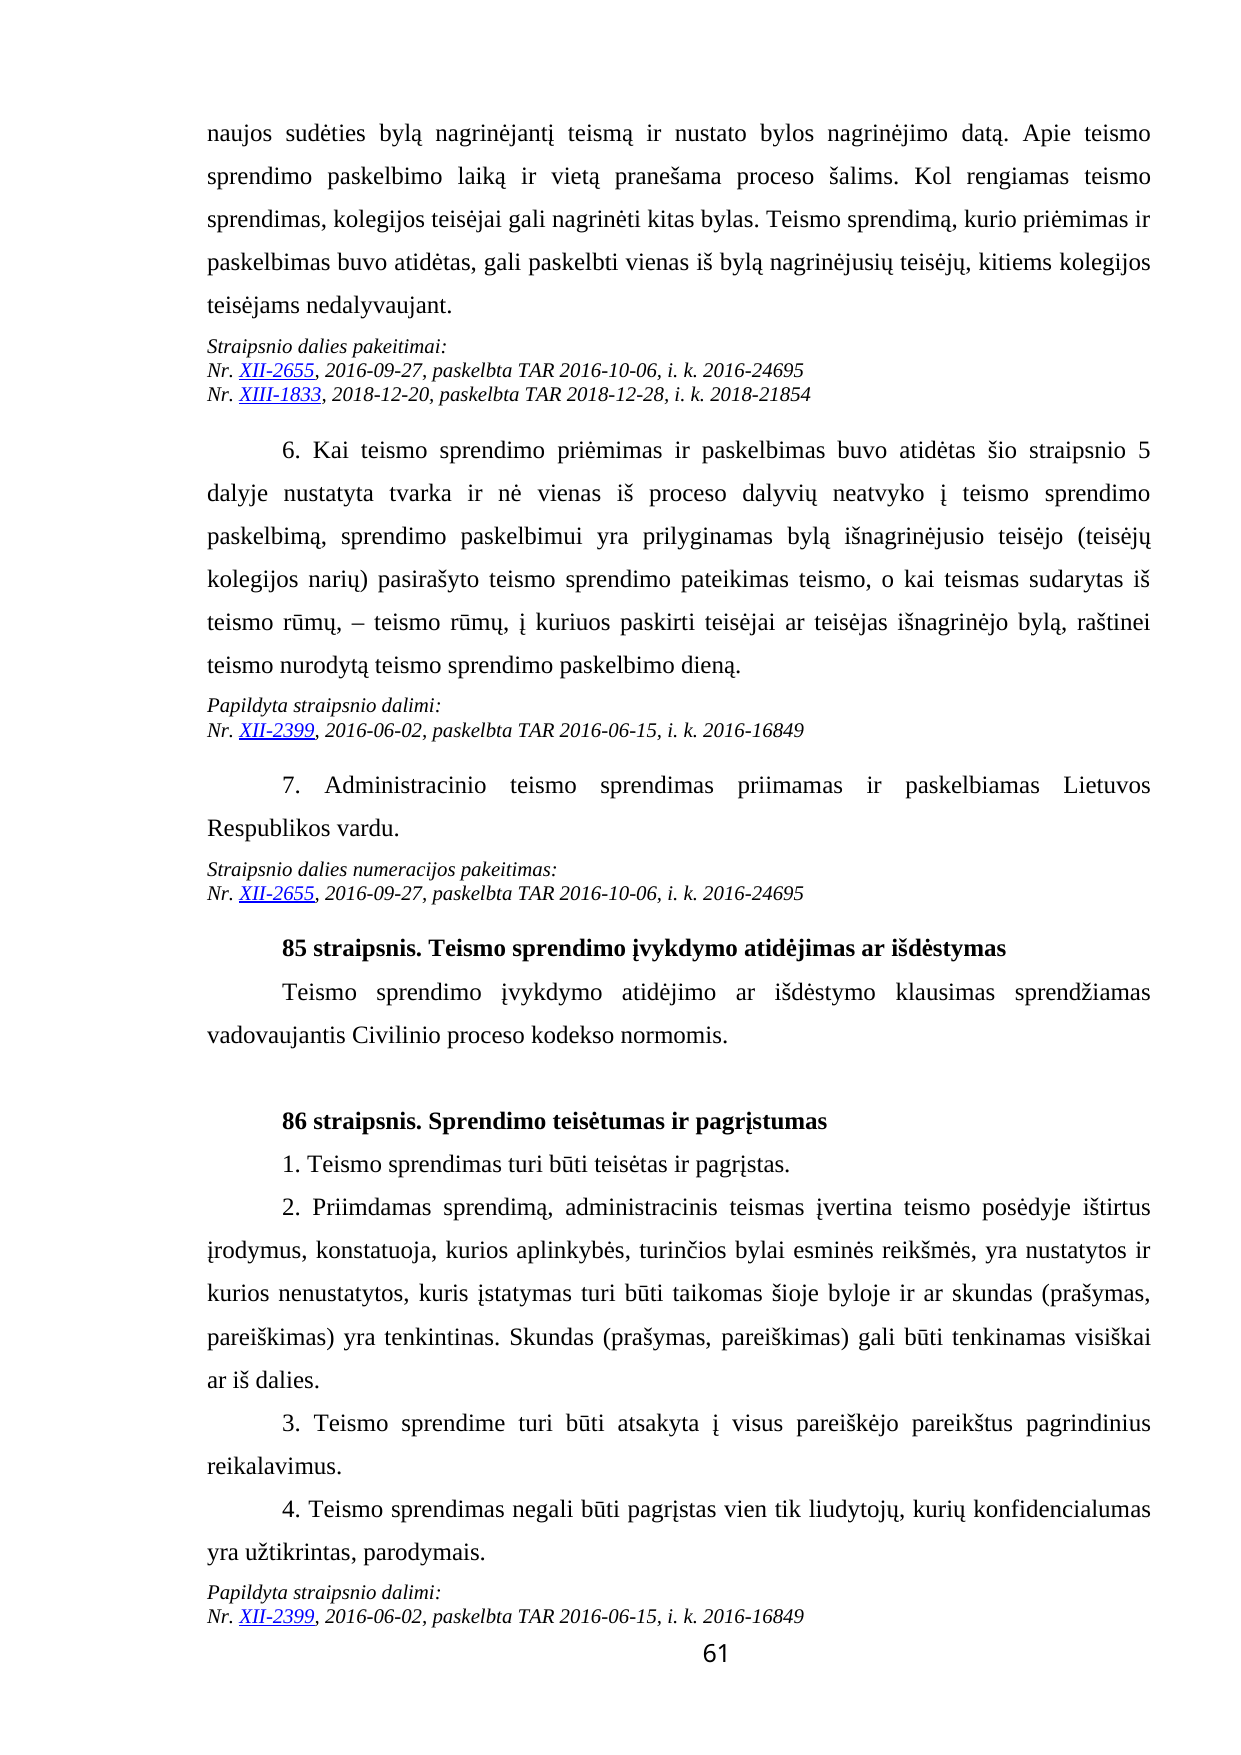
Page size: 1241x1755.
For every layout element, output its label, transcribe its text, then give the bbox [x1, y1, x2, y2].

text Nr. XII-2655, 2016-09-27, paskelbta TAR 2016-10-06, i. k. 2016-24695 [207, 881, 1152, 905]
text Papildyta straipsnio dalimi: [207, 1580, 1152, 1604]
text 85 straipsnis. Teismo sprendimo įvykdymo atidėjimas ar išdėstymas [207, 933, 1152, 962]
text Teismo sprendimo įvykdymo atidėjimo ar išdėstymo klausimas sprendžiamas vadovaujantis Civilinio proceso kodekso normomis. [207, 977, 1152, 1048]
text 6. Kai teismo sprendimo priėmimas ir paskelbimas buvo atidėtas šio straipsnio 5 dalyje nustatyta tvarka ir nė vienas iš proceso dalyvių neatvyko į teismo sprendimo paskelbimą, sprendimo paskelbimui yra prilyginamas bylą išnagrinėjusio teisėjo (teisėjų kolegijos narių) pasirašyto teismo sprendimo pateikimas teismo, o kai teismas sudarytas iš teismo rūmų, – teismo rūmų, į kuriuos paskirti teisėjai ar teisėjas išnagrinėjo bylą, raštinei teismo nurodytą teismo sprendimo paskelbimo dieną. [207, 435, 1152, 679]
text Papildyta straipsnio dalimi: [207, 693, 1152, 717]
text Nr. XIII-1833, 2018-12-20, paskelbta TAR 2018-12-28, i. k. 2018-21854 [207, 382, 1152, 406]
text Straipsnio dalies pakeitimai: [207, 334, 1152, 358]
text Straipsnio dalies numeracijos pakeitimas: [207, 857, 1152, 881]
text 2. Priimdamas sprendimą, administracinis teismas įvertina teismo posėdyje ištirtus įrodymus, konstatuoja, kurios aplinkybės, turinčios bylai esminės reikšmės, yra nustatytos ir kurios nenustatytos, kuris įstatymas turi būti taikomas šioje byloje ir ar skundas (prašymas, pareiškimas) yra tenkintinas. Skundas (prašymas, pareiškimas) gali būti tenkinamas visiškai ar iš dalies. [207, 1192, 1152, 1393]
text Nr. XII-2655, 2016-09-27, paskelbta TAR 2016-10-06, i. k. 2016-24695 [207, 358, 1152, 382]
text Nr. XII-2399, 2016-06-02, paskelbta TAR 2016-06-15, i. k. 2016-16849 [207, 717, 1152, 742]
text Nr. XII-2399, 2016-06-02, paskelbta TAR 2016-06-15, i. k. 2016-16849 [207, 1604, 1152, 1628]
text 86 straipsnis. Sprendimo teisėtumas ir pagrįstumas [207, 1106, 1152, 1135]
text 7. Administracinio teismo sprendimas priimamas ir paskelbiamas Lietuvos Respublikos vardu. [207, 770, 1152, 842]
text 1. Teismo sprendimas turi būti teisėtas ir pagrįstas. [207, 1149, 1152, 1178]
text naujos sudėties bylą nagrinėjantį teismą ir nustato bylos nagrinėjimo datą. Apie teismo sprendimo paskelbimo laiką ir vietą pranešama proceso šalims. Kol rengiamas teismo sprendimas, kolegijos teisėjai gali nagrinėti kitas bylas. Teismo sprendimą, kurio priėmimas ir paskelbimas buvo atidėtas, gali paskelbti vienas iš bylą nagrinėjusių teisėjų, kitiems kolegijos teisėjams nedalyvaujant. [207, 118, 1152, 319]
text 3. Teismo sprendime turi būti atsakyta į visus pareiškėjo pareikštus pagrindinius reikalavimus. [207, 1408, 1152, 1480]
text 4. Teismo sprendimas negali būti pagrįstas vien tik liudytojų, kurių konfidencialumas yra užtikrintas, parodymais. [207, 1494, 1152, 1566]
